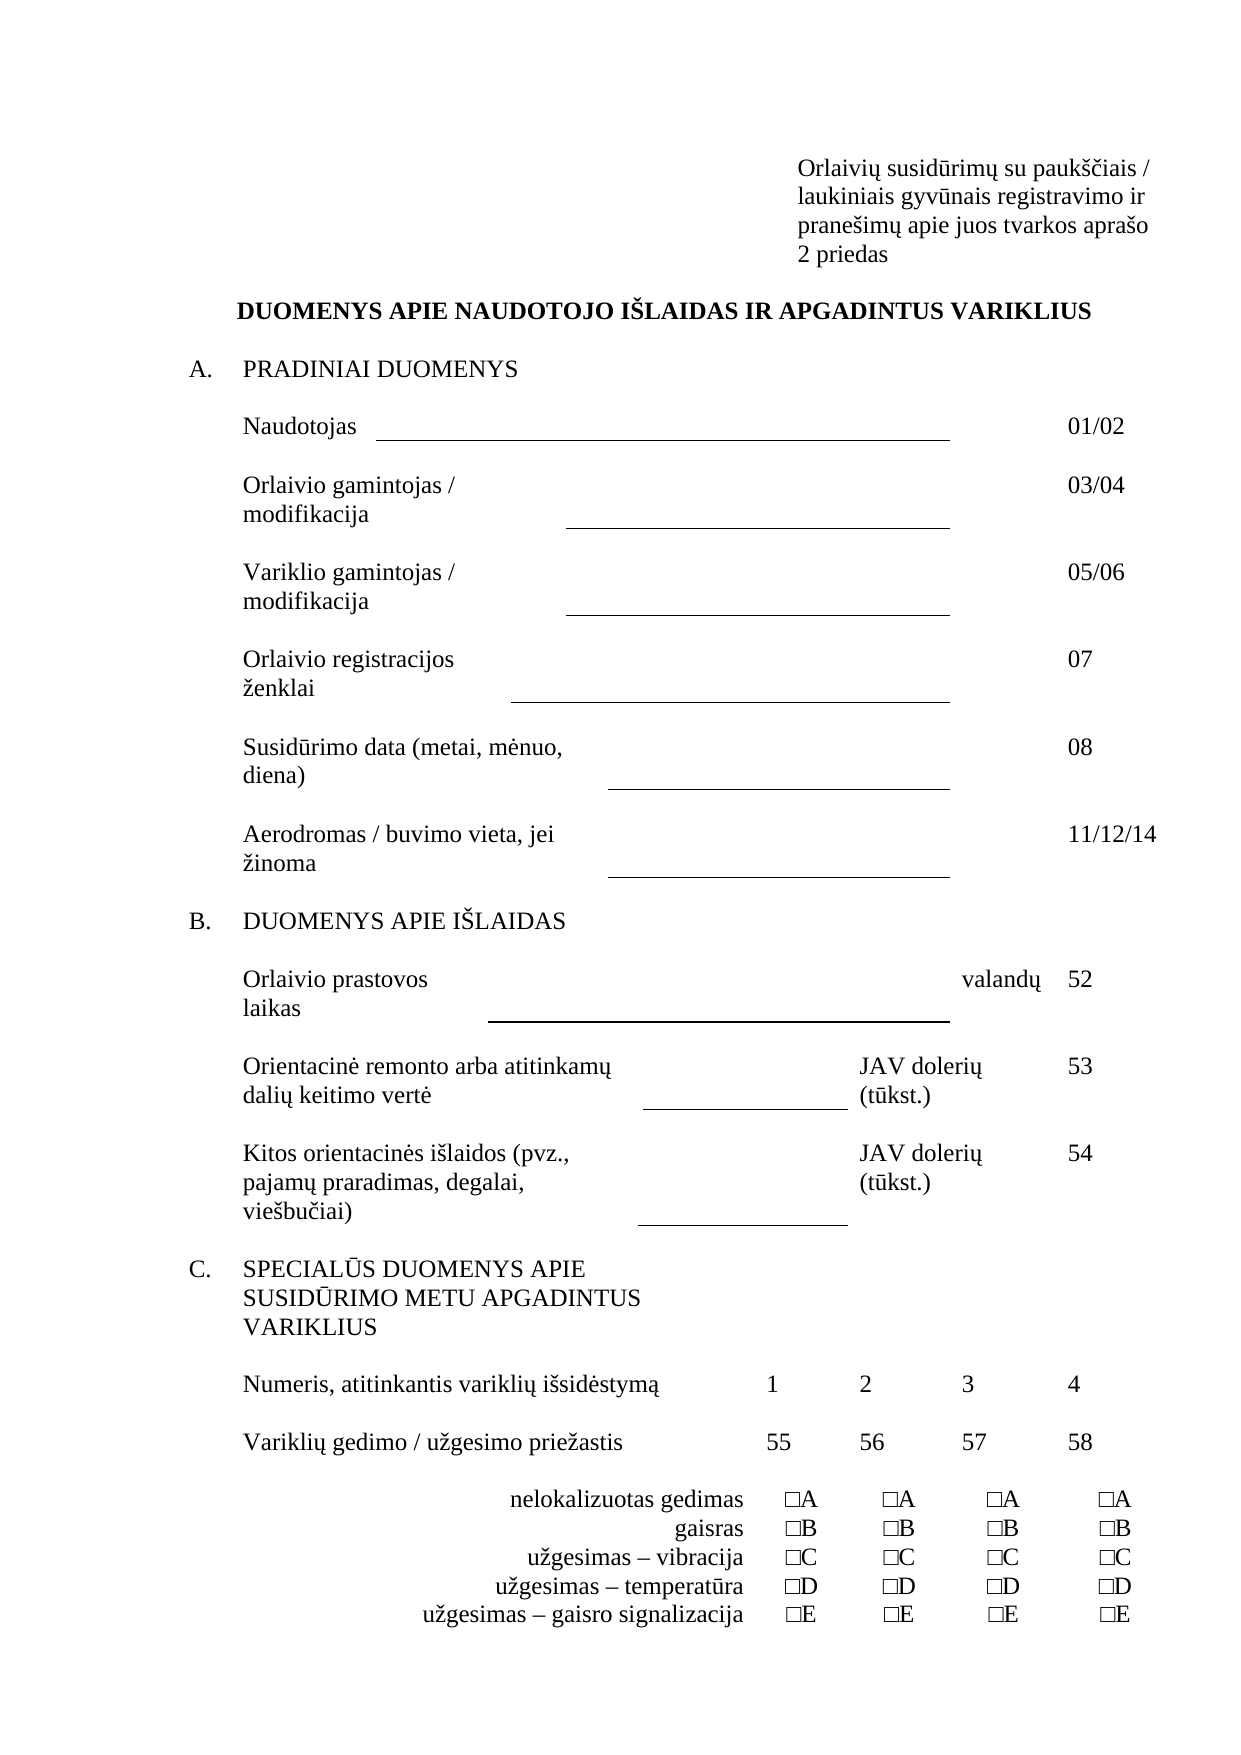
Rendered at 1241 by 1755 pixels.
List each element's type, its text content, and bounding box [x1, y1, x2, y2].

table_cell [231, 1398, 755, 1427]
table_cell [950, 383, 1056, 411]
table_cell 08 [1056, 732, 1174, 789]
table_cell [848, 441, 950, 470]
table_cell [755, 1023, 848, 1051]
table_cell valandų [950, 964, 1056, 1021]
table_cell 4 [1056, 1370, 1174, 1398]
table_cell [848, 732, 950, 789]
table_cell [376, 411, 755, 440]
table_cell □B [1056, 1513, 1174, 1542]
table_cell 56 [848, 1427, 950, 1456]
table_cell Orlaivio registracijos ženklai [231, 645, 528, 702]
table_cell [1056, 383, 1174, 411]
table_cell [848, 819, 950, 877]
table_cell □D [755, 1571, 848, 1599]
table_cell [755, 906, 848, 935]
table_cell [1056, 789, 1174, 819]
table_cell [1056, 615, 1174, 644]
table_cell [950, 528, 1056, 557]
table_cell □D [848, 1571, 950, 1599]
table_cell [177, 1398, 231, 1427]
table_header PRADINIAI DUOMENYS [231, 354, 755, 383]
table_cell [231, 383, 755, 411]
table_cell [755, 732, 848, 789]
table_cell [231, 877, 608, 906]
table_cell Numeris, atitinkantis variklių išsidėstymą [231, 1370, 755, 1398]
table_cell [177, 1109, 231, 1138]
table_cell Variklio gamintojas / modifikacija [231, 557, 566, 615]
table_cell [1056, 877, 1174, 906]
table_cell □E [950, 1600, 1056, 1628]
table_cell [950, 1398, 1056, 1427]
table_cell [755, 1341, 848, 1369]
table_cell [848, 1225, 950, 1254]
table_cell [177, 1341, 231, 1369]
table_cell [848, 383, 950, 411]
table_cell [231, 789, 608, 819]
table_cell [177, 732, 231, 789]
table_cell Orientacinė remonto arba atitinkamų dalių keitimo vertė [231, 1051, 642, 1109]
table_cell [1056, 1255, 1174, 1341]
table_cell □A [755, 1485, 848, 1513]
table_cell [177, 1542, 231, 1571]
table_cell 58 [1056, 1427, 1174, 1456]
table_cell [638, 1139, 755, 1225]
table_cell [950, 732, 1056, 789]
table_header [848, 354, 950, 383]
table_cell [755, 616, 848, 644]
table_cell [1056, 1398, 1174, 1427]
table_cell [638, 1226, 755, 1254]
table_cell Aerodromas / buvimo vieta, jei žinoma [231, 819, 608, 877]
table_cell [608, 790, 755, 819]
table_cell nelokalizuotas gedimas [231, 1485, 755, 1513]
table_cell [755, 1226, 848, 1254]
table_cell □D [1056, 1571, 1174, 1599]
table_cell [950, 789, 1056, 819]
table_cell [848, 878, 950, 906]
table_cell [177, 557, 231, 615]
table_cell □B [950, 1513, 1056, 1542]
table_cell užgesimas – gaisro signalizacija [231, 1600, 755, 1628]
table_cell [1056, 935, 1174, 964]
table_cell [848, 1255, 950, 1341]
table_cell 3 [950, 1370, 1056, 1398]
table_cell [608, 732, 755, 789]
table_cell Naudotojas [231, 411, 376, 440]
table_cell [848, 616, 950, 644]
table_cell [848, 411, 950, 440]
table_header [950, 354, 1056, 383]
text Orlaivių susidūrimų su paukščiais / laukiniais gyvūnais registravimo ir pranešimų apie juos tvarkos aprašo [797, 153, 1152, 239]
table_cell B. [177, 906, 231, 935]
table_cell [755, 529, 848, 557]
table_cell [177, 615, 231, 644]
table_cell [755, 1456, 848, 1484]
table_cell [566, 557, 755, 615]
table_cell [755, 645, 848, 702]
table_cell [177, 528, 231, 557]
table_cell [950, 877, 1056, 906]
table_cell [177, 1485, 231, 1513]
table_cell [608, 878, 755, 906]
table_cell □E [755, 1600, 848, 1628]
table_cell [1056, 1225, 1174, 1254]
table_cell [848, 557, 950, 615]
table_cell [231, 615, 755, 644]
table_cell užgesimas – vibracija [231, 1542, 755, 1571]
table_cell 55 [755, 1427, 848, 1456]
text DUOMENYS APIE NAUDOTOJO IŠLAIDAS IR APGADINTUS VARIKLIUS [177, 296, 1152, 325]
table_cell [566, 470, 755, 527]
table_cell □D [950, 1571, 1056, 1599]
table_cell [177, 1225, 231, 1254]
table_cell [755, 470, 848, 527]
table_cell [755, 964, 848, 1021]
table_cell 57 [950, 1427, 1056, 1456]
table_cell [177, 964, 231, 1021]
table_cell [177, 1571, 231, 1599]
table_cell [511, 703, 755, 732]
table_cell JAV dolerių (tūkst.) [848, 1139, 1056, 1225]
table_cell [1056, 528, 1174, 557]
table_cell [755, 441, 848, 470]
text 2 priedas [797, 239, 1152, 268]
table_cell [488, 1023, 755, 1051]
table_cell [950, 557, 1056, 615]
table_cell [177, 440, 231, 470]
table_cell 07 [1056, 645, 1174, 702]
table_cell □E [1056, 1600, 1174, 1628]
table_cell [848, 1341, 950, 1369]
table_cell [848, 1398, 950, 1427]
table_cell □A [1056, 1485, 1174, 1513]
table_cell [177, 1051, 231, 1109]
table_cell [950, 440, 1056, 470]
table_cell [950, 1456, 1056, 1484]
table_cell Orlaivio prastovos laikas [231, 964, 487, 1021]
table_cell [950, 615, 1056, 644]
table_cell [1056, 702, 1174, 732]
table_cell [755, 1051, 848, 1109]
table_cell □A [950, 1485, 1056, 1513]
table_cell [177, 1600, 231, 1628]
table_header [1056, 354, 1174, 383]
table_cell [177, 702, 231, 732]
table_cell □E [848, 1600, 950, 1628]
table_cell C. [177, 1255, 231, 1341]
table_header A. [177, 354, 231, 383]
table_cell □B [755, 1513, 848, 1542]
table_cell [231, 440, 376, 470]
table_cell [488, 964, 755, 1021]
table_cell □C [848, 1542, 950, 1571]
table_cell [177, 1021, 231, 1051]
table_cell DUOMENYS APIE IŠLAIDAS [231, 906, 755, 935]
table_cell [755, 557, 848, 615]
table_cell □C [755, 1542, 848, 1571]
table_cell [177, 470, 231, 527]
table_cell 05/06 [1056, 557, 1174, 615]
table_cell [177, 645, 231, 702]
table_cell [950, 1341, 1056, 1369]
table_cell [231, 528, 566, 557]
table_cell [177, 1139, 231, 1225]
table_cell [231, 1341, 755, 1369]
table_cell [848, 1023, 950, 1051]
table_cell [950, 1255, 1056, 1341]
table_cell [566, 529, 755, 557]
table_cell [177, 877, 231, 906]
table_cell [231, 702, 511, 732]
table_cell [950, 935, 1056, 964]
table_cell [950, 1225, 1056, 1254]
table_cell □C [950, 1542, 1056, 1571]
table_cell [1056, 1341, 1174, 1369]
table_cell [643, 1051, 755, 1109]
table_cell [848, 906, 950, 935]
table_cell [376, 441, 755, 470]
table_cell 2 [848, 1370, 950, 1398]
table_cell [950, 411, 1056, 440]
table_cell [848, 935, 950, 964]
table_cell [950, 906, 1056, 935]
table_cell [848, 1109, 1056, 1138]
table_cell [231, 1225, 638, 1254]
table_cell užgesimas – temperatūra [231, 1571, 755, 1599]
table_cell 52 [1056, 964, 1174, 1021]
table_header [755, 354, 848, 383]
table_cell [177, 789, 231, 819]
table_cell [848, 645, 950, 702]
table_cell [177, 1427, 231, 1456]
table_cell [755, 1110, 848, 1138]
table_cell [848, 703, 950, 732]
table_cell 1 [755, 1370, 848, 1398]
table_cell [177, 1456, 231, 1484]
table_cell [177, 383, 231, 411]
table_cell [231, 1109, 642, 1138]
table_cell [848, 790, 950, 819]
table_cell 53 [1056, 1051, 1174, 1109]
table_cell [848, 964, 950, 1021]
table_cell [950, 819, 1056, 877]
table_cell [1056, 906, 1174, 935]
table_cell [231, 1456, 755, 1484]
table_cell JAV dolerių (tūkst.) [848, 1051, 1056, 1109]
table_cell [1056, 1021, 1174, 1051]
table_cell [177, 935, 231, 964]
table_cell [848, 1456, 950, 1484]
table_cell 01/02 [1056, 411, 1174, 440]
table_cell [755, 383, 848, 411]
table_cell [528, 645, 755, 702]
table_cell [950, 1021, 1056, 1051]
table_cell Kitos orientacinės išlaidos (pvz., pajamų praradimas, degalai, viešbučiai) [231, 1139, 638, 1225]
table_cell [177, 819, 231, 877]
table_cell Orlaivio gamintojas / modifikacija [231, 470, 566, 527]
table_cell gaisras [231, 1513, 755, 1542]
table_cell [755, 703, 848, 732]
table_cell [755, 819, 848, 877]
table_cell [177, 1513, 231, 1542]
table_cell Variklių gedimo / užgesimo priežastis [231, 1427, 755, 1456]
table_cell [755, 411, 848, 440]
table_cell □A [848, 1485, 950, 1513]
table_cell [755, 935, 848, 964]
table_cell [608, 819, 755, 877]
table_cell [231, 1021, 487, 1051]
table_cell [755, 1139, 848, 1225]
table_cell 11/12/14 [1056, 819, 1174, 877]
table_cell □B [848, 1513, 950, 1542]
table_cell [755, 790, 848, 819]
table_cell [231, 935, 755, 964]
table_cell [1056, 1109, 1174, 1138]
table_cell 03/04 [1056, 470, 1174, 527]
table_cell [643, 1110, 755, 1138]
table_cell SPECIALŪS DUOMENYS APIE SUSIDŪRIMO METU APGADINTUS VARIKLIUS [231, 1255, 755, 1341]
table_cell 54 [1056, 1139, 1174, 1225]
table_cell [177, 411, 231, 440]
table_cell [950, 645, 1056, 702]
table_cell [848, 529, 950, 557]
table_cell [950, 470, 1056, 527]
table_cell [755, 1255, 848, 1341]
table_cell [755, 1398, 848, 1427]
table_cell □C [1056, 1542, 1174, 1571]
table_cell [177, 1370, 231, 1398]
table_cell [1056, 1456, 1174, 1484]
table_cell Susidūrimo data (metai, mėnuo, diena) [231, 732, 608, 789]
table_cell [950, 702, 1056, 732]
table_cell [1056, 440, 1174, 470]
table_cell [848, 470, 950, 527]
table_cell [755, 878, 848, 906]
